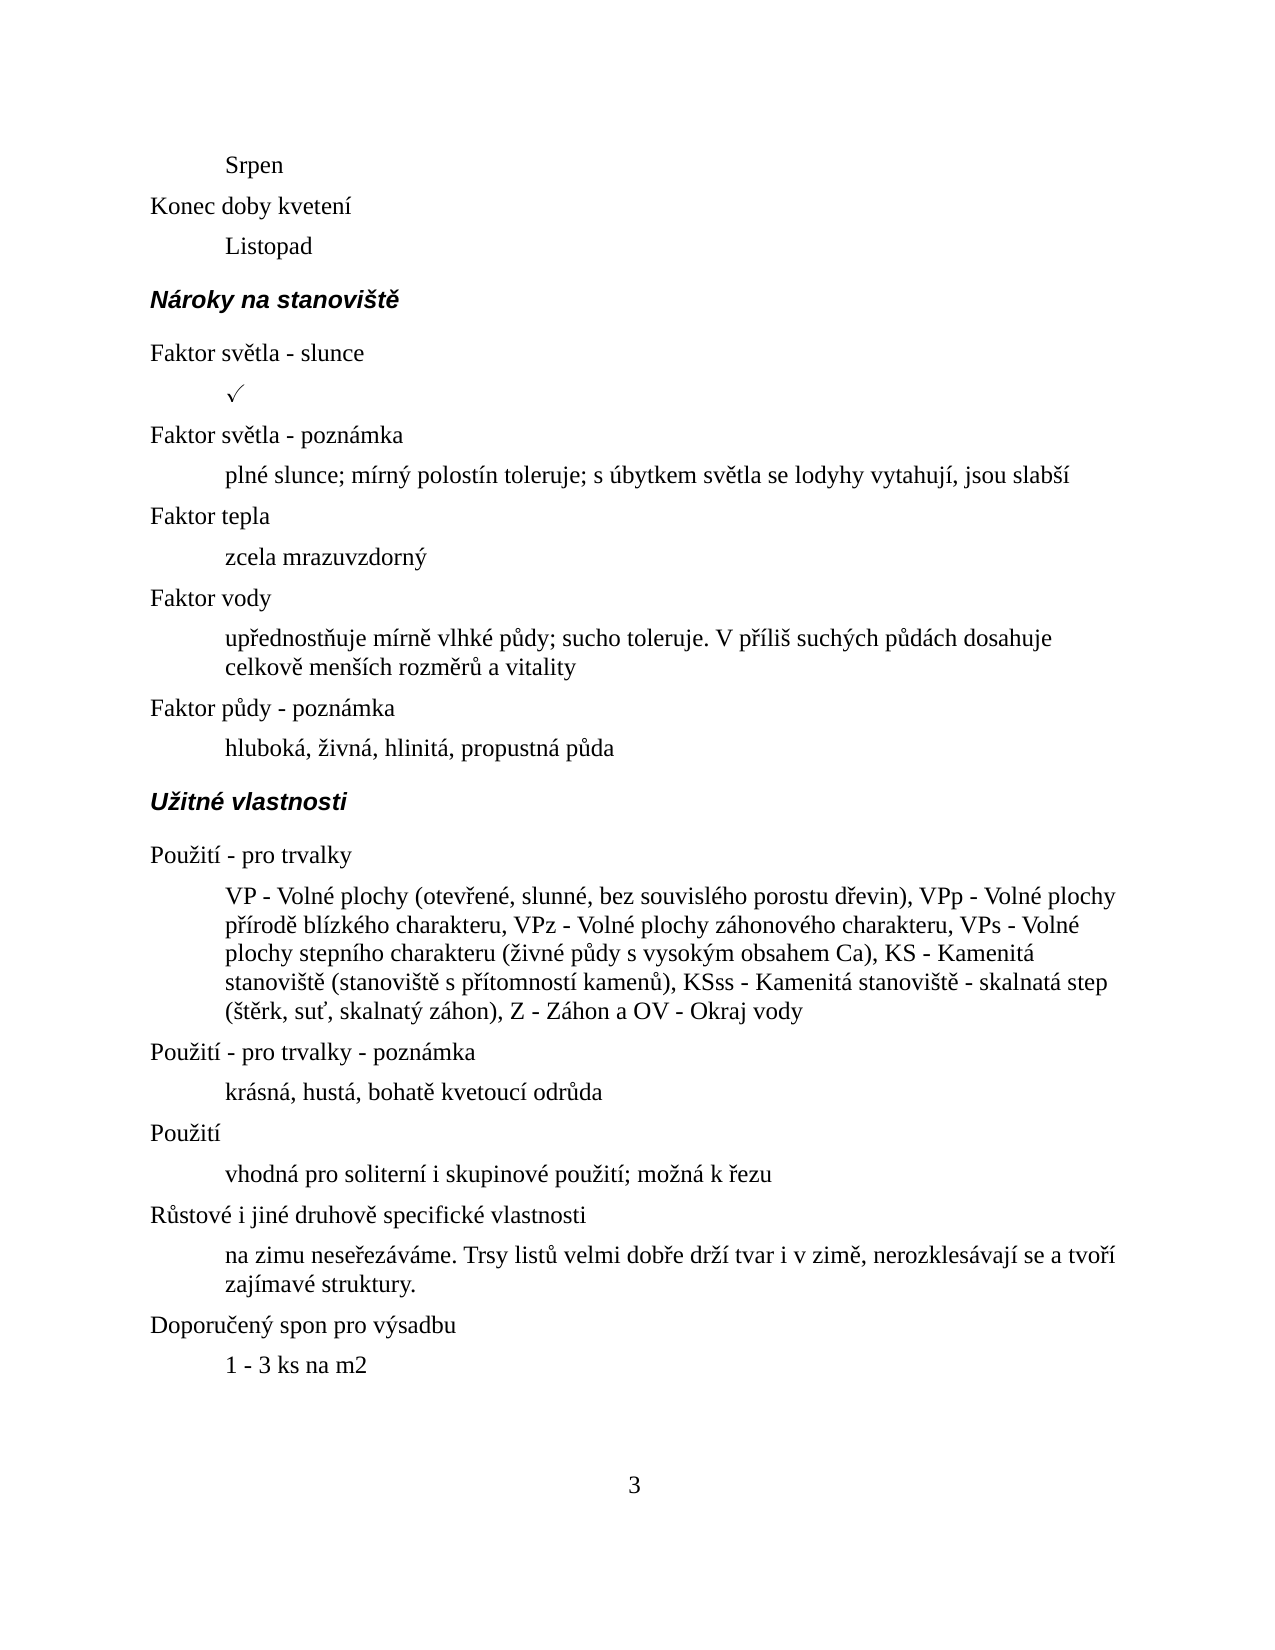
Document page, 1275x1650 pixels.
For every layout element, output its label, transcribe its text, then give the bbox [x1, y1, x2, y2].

text ✓ [225, 379, 1125, 408]
text zcela mrazuvzdorný [225, 542, 1125, 571]
subtitle Nároky na stanoviště [150, 285, 1125, 314]
text Použití [150, 1118, 1125, 1147]
text Listopad [225, 231, 1125, 260]
text Použití - pro trvalky [150, 840, 1125, 869]
text VP - Volné plochy (otevřené, slunné, bez souvislého porostu dřevin), VPp - Volné plochy přírodě blízkého charakteru, VPz - Volné plochy záhonového charakteru, VPs - Volné plochy stepního charakteru (živné půdy s vysokým obsahem Ca), KS - Kamenitá stanoviště (stanoviště s přítomností kamenů), KSss - Kamenitá stanoviště - skalnatá step (štěrk, suť, skalnatý záhon), Z - Záhon a OV - Okraj vody [225, 881, 1125, 1025]
text Doporučený spon pro výsadbu [150, 1310, 1125, 1339]
text Srpen [225, 150, 1125, 179]
text hluboká, živná, hlinitá, propustná půda [225, 733, 1125, 762]
text Faktor světla - poznámka [150, 420, 1125, 448]
text Faktor tepla [150, 501, 1125, 530]
subtitle Užitné vlastnosti [150, 787, 1125, 816]
text plné slunce; mírný polostín toleruje; s úbytkem světla se lodyhy vytahují, jsou slabší [225, 460, 1125, 489]
text Faktor půdy - poznámka [150, 693, 1125, 722]
text Faktor vody [150, 583, 1125, 611]
text 1 - 3 ks na m2 [225, 1351, 1125, 1379]
text Růstové i jiné druhově specifické vlastnosti [150, 1200, 1125, 1228]
text upřednostňuje mírně vlhké půdy; sucho toleruje. V příliš suchých půdách dosahuje celkově menších rozměrů a vitality [225, 623, 1125, 681]
text na zimu neseřezáváme. Trsy listů velmi dobře drží tvar i v zimě, nerozklesávají se a tvoří zajímavé struktury. [225, 1240, 1125, 1298]
text Konec doby kvetení [150, 191, 1125, 219]
text Faktor světla - slunce [150, 338, 1125, 367]
text krásná, hustá, bohatě kvetoucí odrůda [225, 1077, 1125, 1106]
text Použití - pro trvalky - poznámka [150, 1037, 1125, 1066]
text vhodná pro soliterní i skupinové použití; možná k řezu [225, 1159, 1125, 1188]
